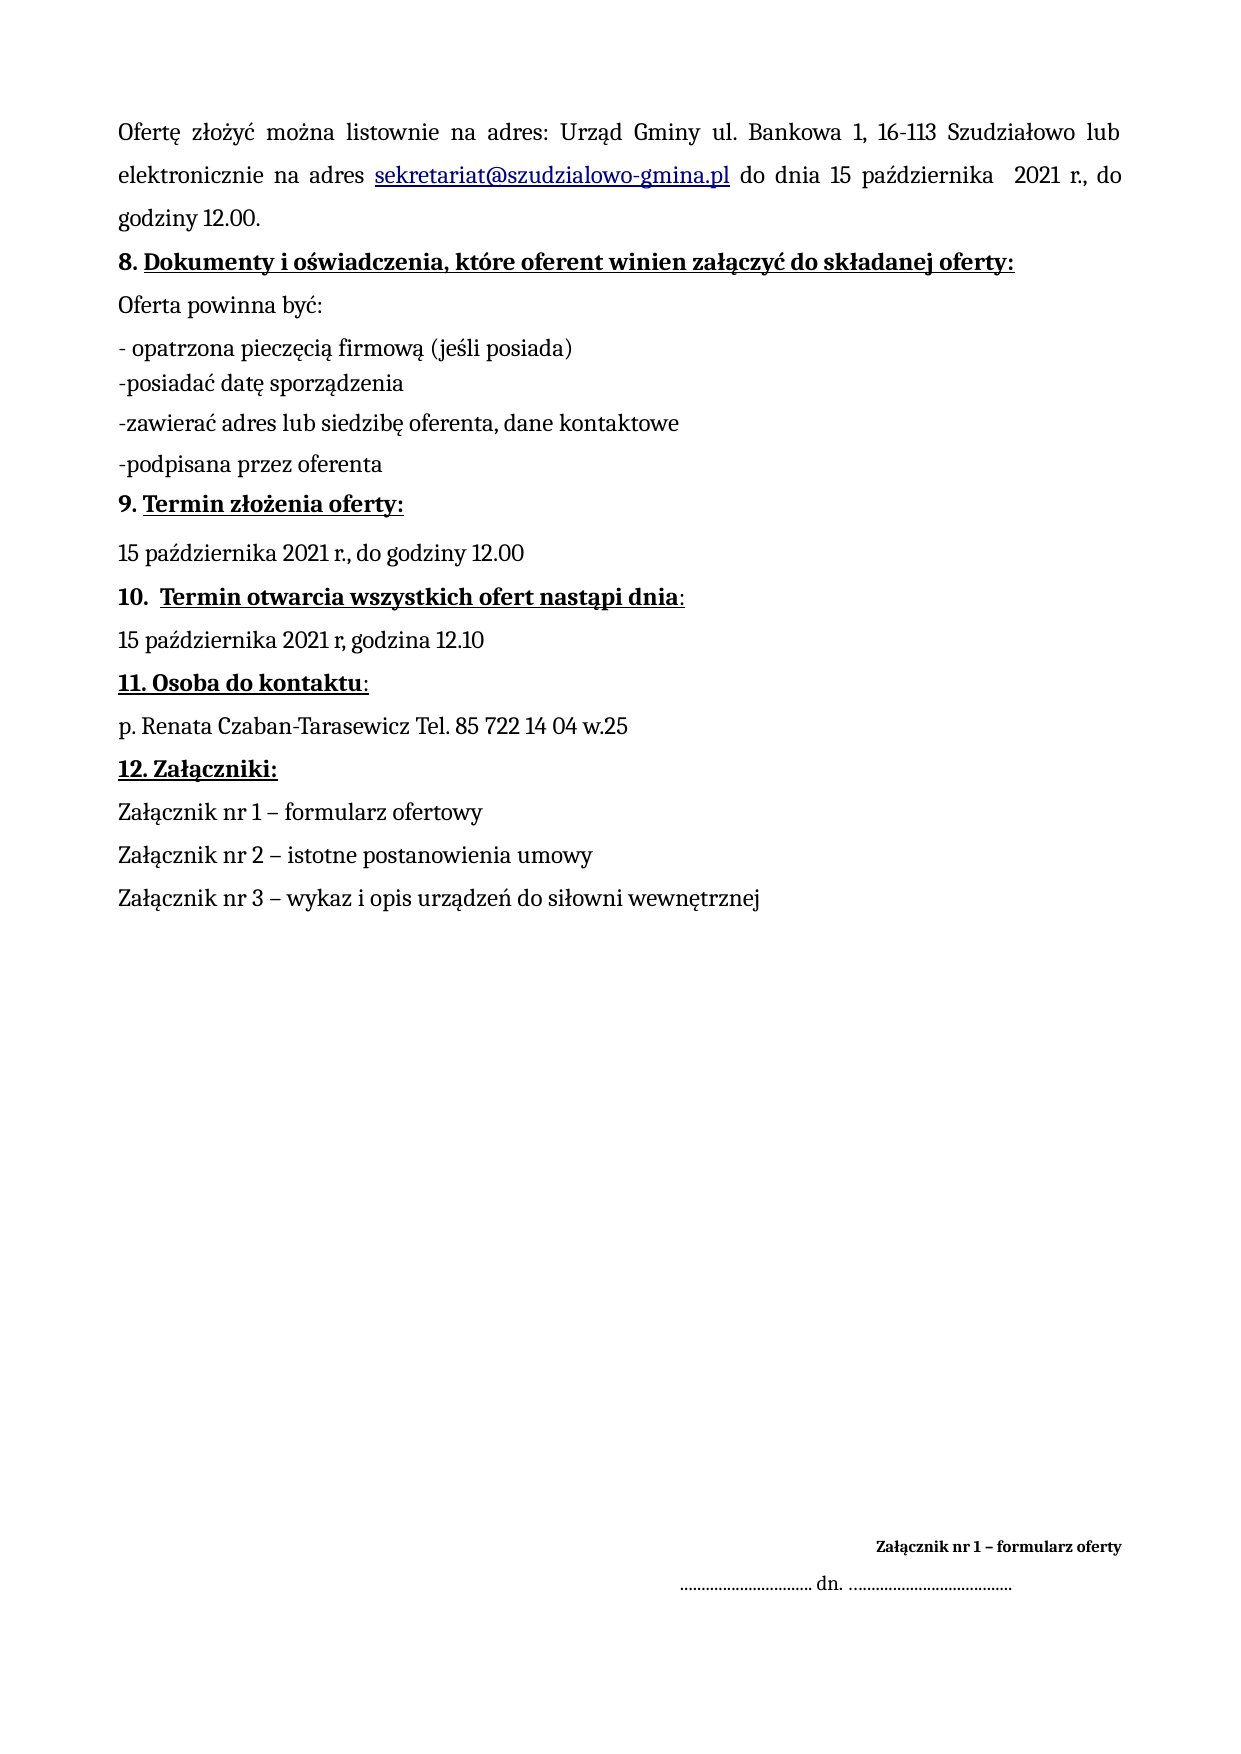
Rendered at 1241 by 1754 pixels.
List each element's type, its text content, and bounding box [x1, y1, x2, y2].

text 15 października 2021 r., do godziny 12.00 [118, 539, 1122, 568]
text 15 października 2021 r, godzina 12.10 [118, 626, 1122, 654]
text Załącznik nr 2 – istotne postanowienia umowy [118, 841, 1122, 870]
text 12. Załączniki: [118, 755, 1122, 784]
text ............................... dn. …................................... [487, 1572, 1122, 1596]
text - opatrzona pieczęcią firmową (jeśli posiada) [118, 334, 1122, 362]
text Załącznik nr 3 – wykaz i opis urządzeń do siłowni wewnętrznej [118, 884, 1122, 913]
text 11. Osoba do kontaktu: [118, 669, 1122, 697]
text -zawierać adres lub siedzibę oferenta, dane kontaktowe [118, 409, 1122, 438]
text Ofertę złożyć można listownie na adres: Urząd Gminy ul. Bankowa 1, 16-113 Szudziałowo lub elektronicznie na adres sekretariat@szudzialowo-gmina.pl do dnia 15 października 2021 r., do godziny 12.00. [118, 118, 1122, 233]
text 10. Termin otwarcia wszystkich ofert nastąpi dnia: [118, 582, 1122, 611]
text -podpisana przez oferenta [118, 450, 1122, 478]
text p. Renata Czaban-Tarasewicz Tel. 85 722 14 04 w.25 [118, 712, 1122, 741]
text -posiadać datę sporządzenia [118, 368, 1122, 397]
text Załącznik nr 1 – formularz ofertowy [118, 798, 1122, 827]
text 8. Dokumenty i oświadczenia, które oferent winien załączyć do składanej oferty: Oferta powinna być: [118, 247, 1122, 319]
text 9. Termin złożenia oferty: [118, 490, 1122, 519]
text Załącznik nr 1 – formularz oferty [634, 1537, 1122, 1556]
